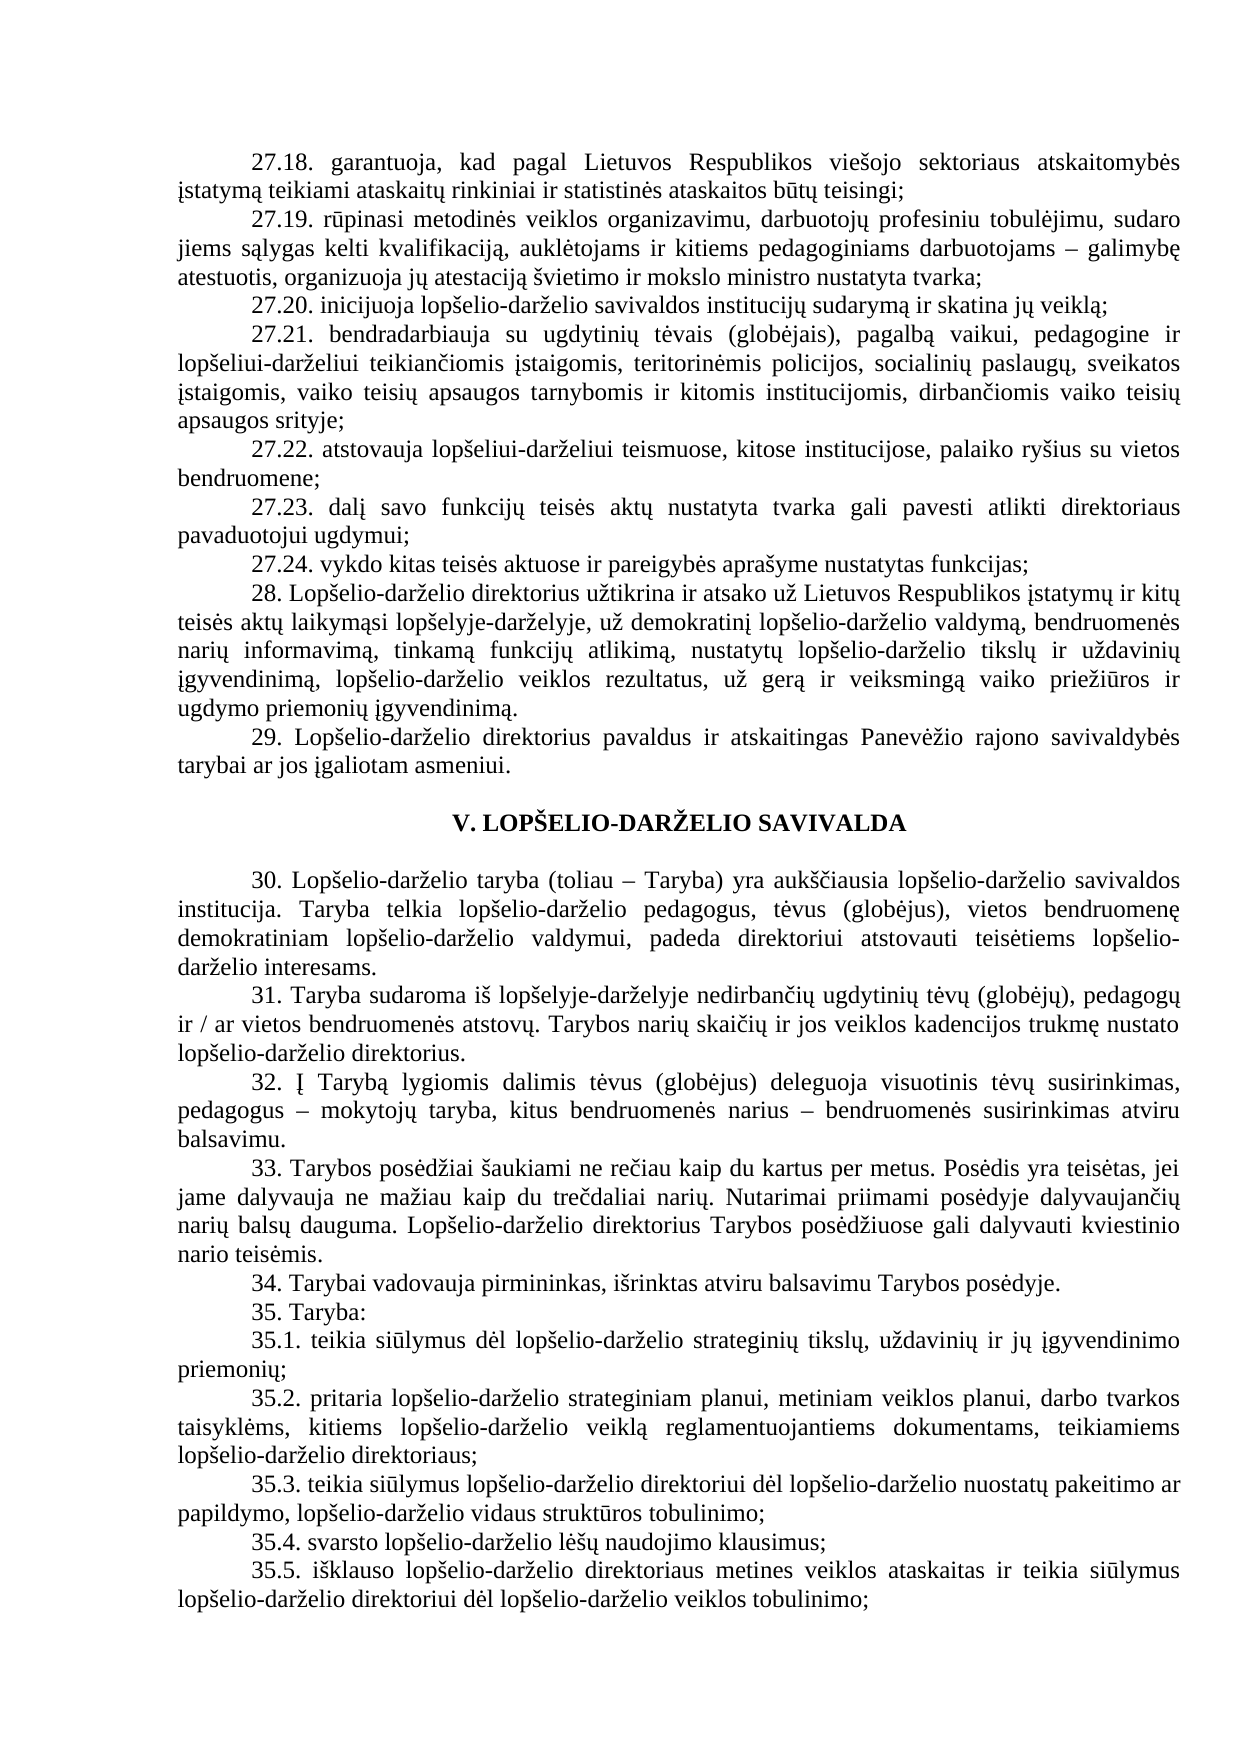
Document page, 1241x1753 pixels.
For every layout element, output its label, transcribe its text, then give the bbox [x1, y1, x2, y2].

text 31. Taryba sudaroma iš lopšelyje-darželyje nedirbančių ugdytinių tėvų (globėjų), pedagogų ir / ar vietos bendruomenės atstovų. Tarybos narių skaičių ir jos veiklos kadencijos trukmę nustato lopšelio-darželio direktorius. [177, 981, 1181, 1067]
text 35.2. pritaria lopšelio-darželio strateginiam planui, metiniam veiklos planui, darbo tvarkos taisyklėms, kitiems lopšelio-darželio veiklą reglamentuojantiems dokumentams, teikiamiems lopšelio-darželio direktoriaus; [177, 1383, 1181, 1469]
text V. LOPŠELIO-DARŽELIO SAVIVALDA [177, 808, 1181, 837]
text 29. Lopšelio-darželio direktorius pavaldus ir atskaitingas Panevėžio rajono savivaldybės tarybai ar jos įgaliotam asmeniui. [177, 722, 1181, 779]
text 27.22. atstovauja lopšeliui-darželiui teismuose, kitose institucijose, palaiko ryšius su vietos bendruomene; [177, 434, 1181, 492]
text 27.24. vykdo kitas teisės aktuose ir pareigybės aprašyme nustatytas funkcijas; [177, 549, 1181, 578]
text 27.21. bendradarbiauja su ugdytinių tėvais (globėjais), pagalbą vaikui, pedagogine ir lopšeliui-darželiui teikiančiomis įstaigomis, teritorinėmis policijos, socialinių paslaugų, sveikatos įstaigomis, vaiko teisių apsaugos tarnybomis ir kitomis institucijomis, dirbančiomis vaiko teisių apsaugos srityje; [177, 319, 1181, 434]
text 35.4. svarsto lopšelio-darželio lėšų naudojimo klausimus; [177, 1527, 1181, 1556]
text 33. Tarybos posėdžiai šaukiami ne rečiau kaip du kartus per metus. Posėdis yra teisėtas, jei jame dalyvauja ne mažiau kaip du trečdaliai narių. Nutarimai priimami posėdyje dalyvaujančių narių balsų dauguma. Lopšelio-darželio direktorius Tarybos posėdžiuose gali dalyvauti kviestinio nario teisėmis. [177, 1153, 1181, 1268]
text 32. Į Tarybą lygiomis dalimis tėvus (globėjus) deleguoja visuotinis tėvų susirinkimas, pedagogus – mokytojų taryba, kitus bendruomenės narius – bendruomenės susirinkimas atviru balsavimu. [177, 1067, 1181, 1153]
text 27.20. inicijuoja lopšelio-darželio savivaldos institucijų sudarymą ir skatina jų veiklą; [177, 291, 1181, 319]
text 27.18. garantuoja, kad pagal Lietuvos Respublikos viešojo sektoriaus atskaitomybės įstatymą teikiami ataskaitų rinkiniai ir statistinės ataskaitos būtų teisingi; [177, 147, 1181, 204]
text 35. Taryba: [177, 1297, 1181, 1326]
text 34. Tarybai vadovauja pirmininkas, išrinktas atviru balsavimu Tarybos posėdyje. [177, 1268, 1181, 1297]
text 27.19. rūpinasi metodinės veiklos organizavimu, darbuotojų profesiniu tobulėjimu, sudaro jiems sąlygas kelti kvalifikaciją, auklėtojams ir kitiems pedagoginiams darbuotojams – galimybę atestuotis, organizuoja jų atestaciją švietimo ir mokslo ministro nustatyta tvarka; [177, 204, 1181, 291]
text 27.23. dalį savo funkcijų teisės aktų nustatyta tvarka gali pavesti atlikti direktoriaus pavaduotojui ugdymui; [177, 492, 1181, 549]
text 28. Lopšelio-darželio direktorius užtikrina ir atsako už Lietuvos Respublikos įstatymų ir kitų teisės aktų laikymąsi lopšelyje-darželyje, už demokratinį lopšelio-darželio valdymą, bendruomenės narių informavimą, tinkamą funkcijų atlikimą, nustatytų lopšelio-darželio tikslų ir uždavinių įgyvendinimą, lopšelio-darželio veiklos rezultatus, už gerą ir veiksmingą vaiko priežiūros ir ugdymo priemonių įgyvendinimą. [177, 578, 1181, 722]
text 35.1. teikia siūlymus dėl lopšelio-darželio strateginių tikslų, uždavinių ir jų įgyvendinimo priemonių; [177, 1326, 1181, 1383]
text 30. Lopšelio-darželio taryba (toliau – Taryba) yra aukščiausia lopšelio-darželio savivaldos institucija. Taryba telkia lopšelio-darželio pedagogus, tėvus (globėjus), vietos bendruomenę demokratiniam lopšelio-darželio valdymui, padeda direktoriui atstovauti teisėtiems lopšelio-darželio interesams. [177, 866, 1181, 981]
text 35.5. išklauso lopšelio-darželio direktoriaus metines veiklos ataskaitas ir teikia siūlymus lopšelio-darželio direktoriui dėl lopšelio-darželio veiklos tobulinimo; [177, 1556, 1181, 1613]
text 35.3. teikia siūlymus lopšelio-darželio direktoriui dėl lopšelio-darželio nuostatų pakeitimo ar papildymo, lopšelio-darželio vidaus struktūros tobulinimo; [177, 1469, 1181, 1527]
